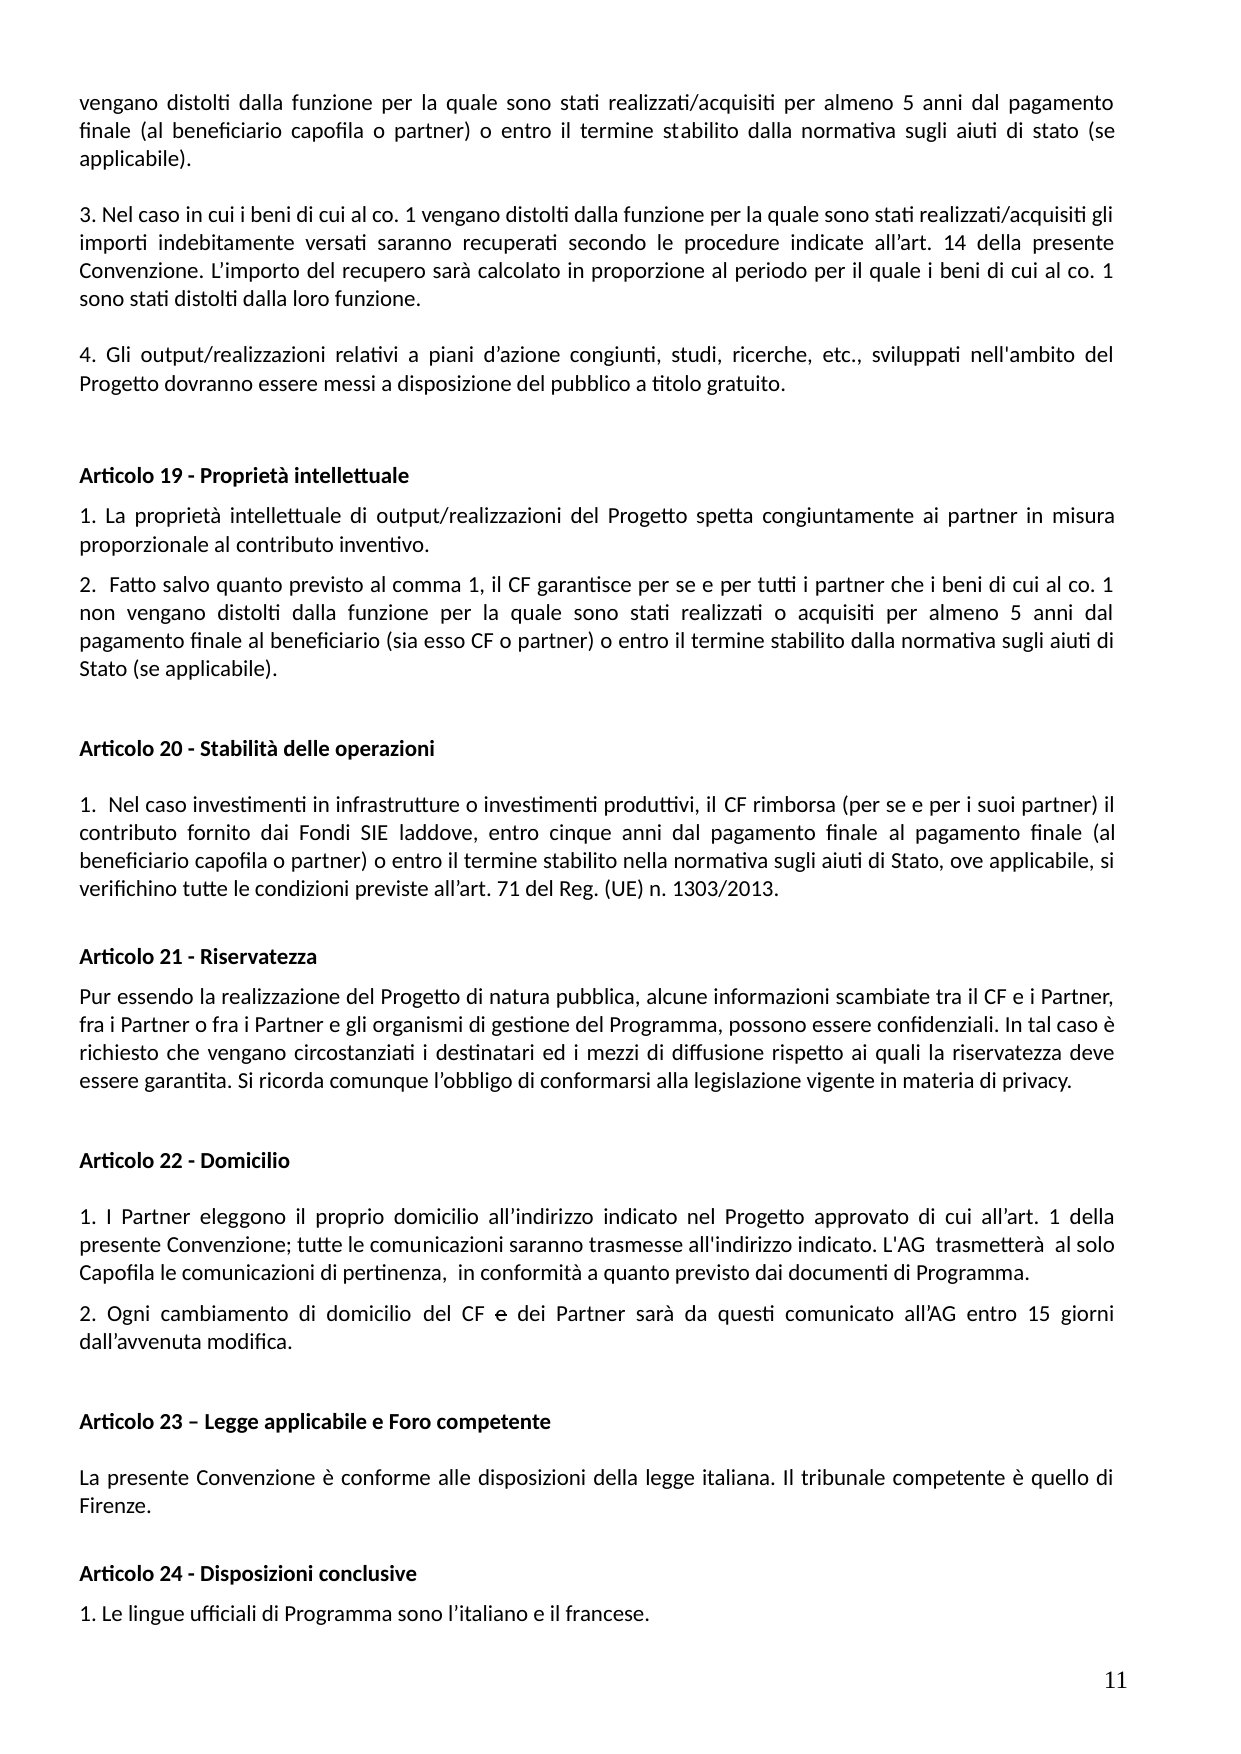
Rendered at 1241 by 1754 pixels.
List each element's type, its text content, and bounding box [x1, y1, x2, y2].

table_cell Articolo 22 - Domicilio 1. I Partner eleggono il proprio domicilio all’indirizzo indicato nel Progetto approvato di cui all’art. 1 della presente Convenzione; tutte le comunicazioni saranno trasmesse all'indirizzo indicato. L'AG trasmetterà al solo Capofila le comunicazioni di pertinenza, in conformità a quanto previsto dai documenti di Programma. 2. Ogni cambiamento di domicilio del CF e dei Partner sarà da questi comunicato all’AG entro 15 giorni dall’avvenuta modifica. [74, 1141, 1122, 1401]
table_cell Articolo 24 - Disposizioni conclusive 1. Le lingue ufficiali di Programma sono l’italiano e il francese. [74, 1553, 1122, 1633]
table_cell vengano distolti dalla funzione per la quale sono stati realizzati/acquisiti per almeno 5 anni dal pagamento finale (al beneficiario capofila o partner) o entro il termine stabilito dalla normativa sugli aiuti di stato (se applicabile). 3. Nel caso in cui i beni di cui al co. 1 vengano distolti dalla funzione per la quale sono stati realizzati/acquisiti gli importi indebitamente versati saranno recuperati secondo le procedure indicate all’art. 14 della presente Convenzione. L’importo del recupero sarà calcolato in proporzione al periodo per il quale i beni di cui al co. 1 sono stati distolti dalla loro funzione. 4. Gli output/realizzazioni relativi a piani d’azione congiunti, studi, ricerche, etc., sviluppati nell'ambito del Progetto dovranno essere messi a disposizione del pubblico a titolo gratuito. [74, 83, 1122, 443]
table_cell Articolo 21 - Riservatezza Pur essendo la realizzazione del Progetto di natura pubblica, alcune informazioni scambiate tra il CF e i Partner, fra i Partner o fra i Partner e gli organismi di gestione del Programma, possono essere confidenziali. In tal caso è richiesto che vengano circostanziati i destinatari ed i mezzi di diffusione rispetto ai quali la riservatezza deve essere garantita. Si ricorda comunque l’obbligo di conformarsi alla legislazione vigente in materia di privacy. [74, 936, 1122, 1141]
table_cell Articolo 20 - Stabilità delle operazioni 1. Nel caso investimenti in infrastrutture o investimenti produttivi, il CF rimborsa (per se e per i suoi partner) il contributo fornito dai Fondi SIE laddove, entro cinque anni dal pagamento finale al pagamento finale (al beneficiario capofila o partner) o entro il termine stabilito nella normativa sugli aiuti di Stato, ove applicabile, si verifichino tutte le condizioni previste all’art. 71 del Reg. (UE) n. 1303/2013. [74, 729, 1122, 936]
table_cell Articolo 19 - Proprietà intellettuale 1. La proprietà intellettuale di output/realizzazioni del Progetto spetta congiuntamente ai partner in misura proporzionale al contributo inventivo. 2. Fatto salvo quanto previsto al comma 1, il CF garantisce per se e per tutti i partner che i beni di cui al co. 1 non vengano distolti dalla funzione per la quale sono stati realizzati o acquisiti per almeno 5 anni dal pagamento finale al beneficiario (sia esso CF o partner) o entro il termine stabilito dalla normativa sugli aiuti di Stato (se applicabile). [74, 443, 1122, 728]
table_cell Articolo 23 – Legge applicabile e Foro competente La presente Convenzione è conforme alle disposizioni della legge italiana. Il tribunale competente è quello di Firenze. [74, 1401, 1122, 1553]
